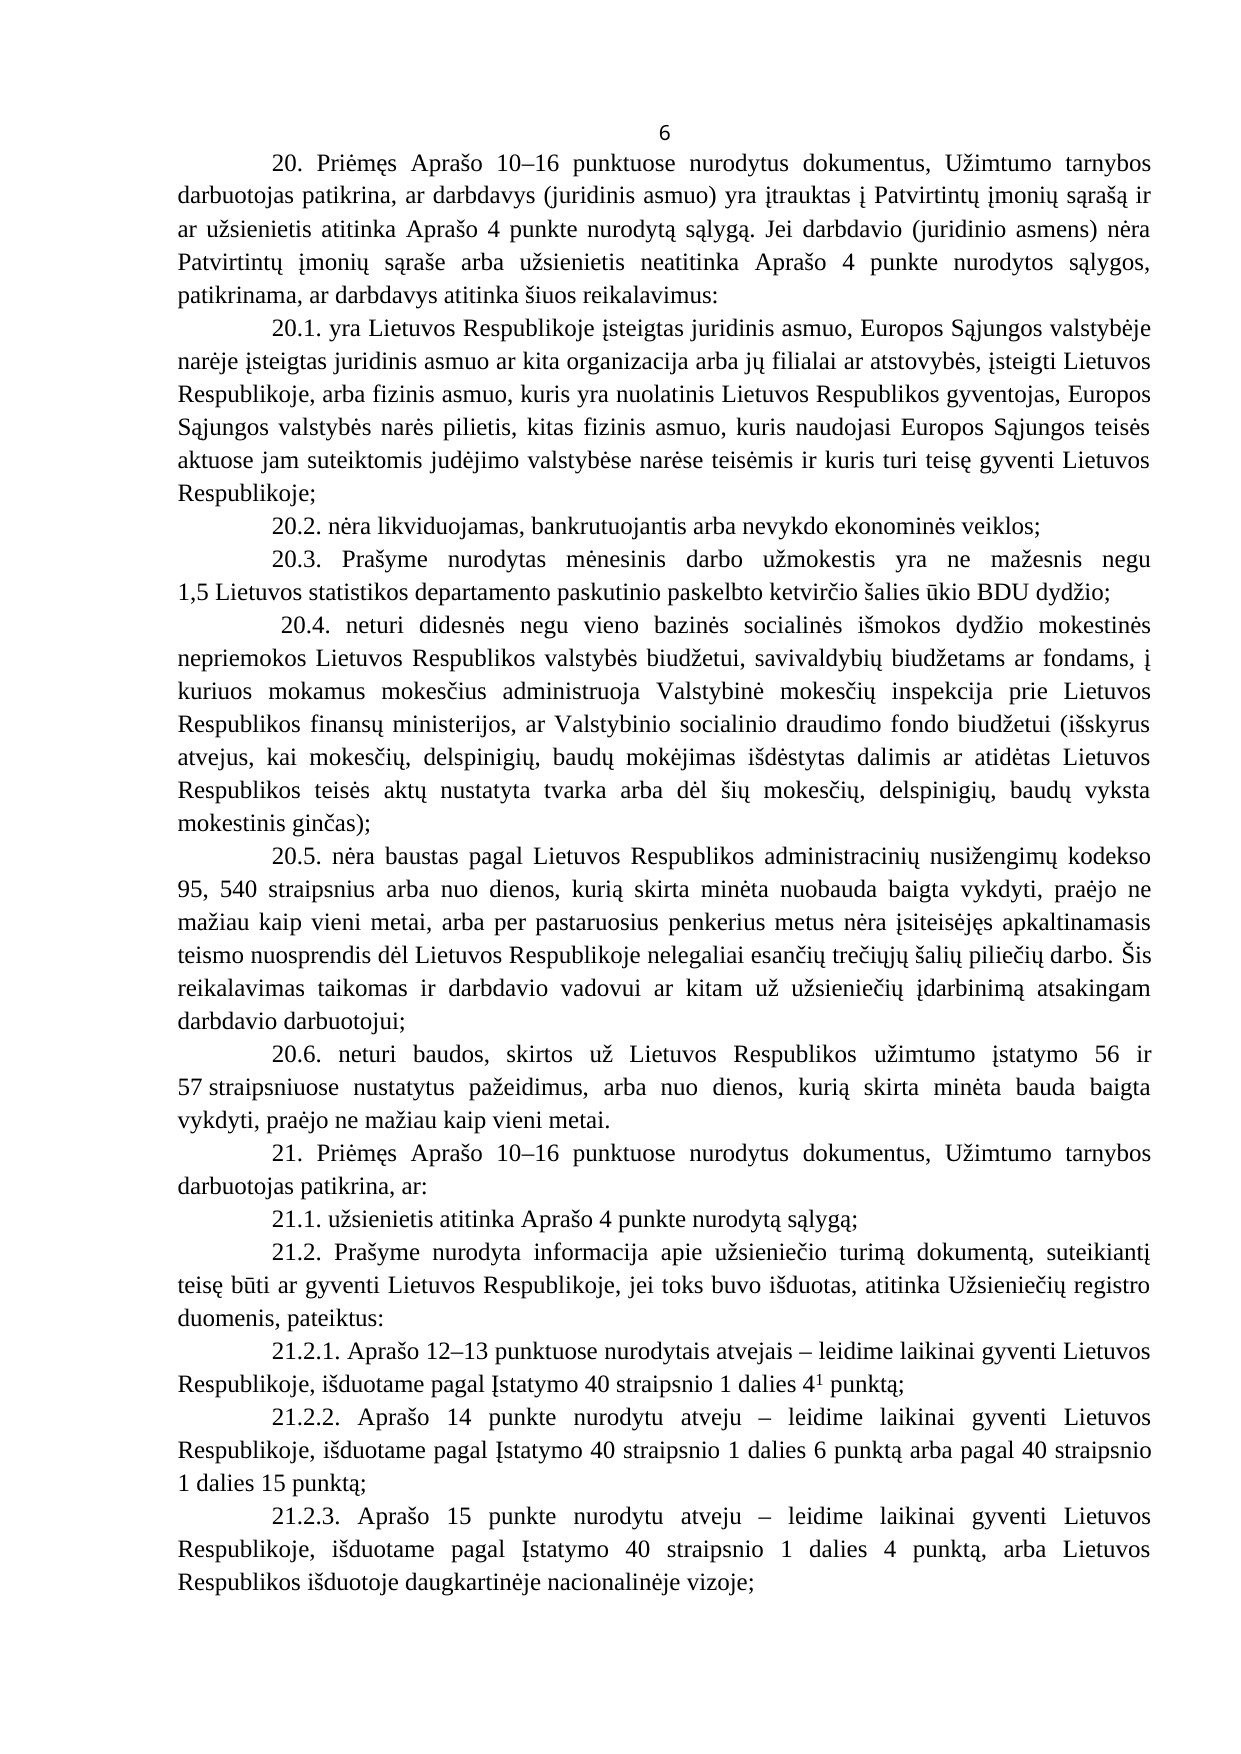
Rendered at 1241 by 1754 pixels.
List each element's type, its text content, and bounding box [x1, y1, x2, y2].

text 20.1. yra Lietuvos Respublikoje įsteigtas juridinis asmuo, Europos Sąjungos valstybėje narėje įsteigtas juridinis asmuo ar kita organizacija arba jų filialai ar atstovybės, įsteigti Lietuvos Respublikoje, arba fizinis asmuo, kuris yra nuolatinis Lietuvos Respublikos gyventojas, Europos Sąjungos valstybės narės pilietis, kitas fizinis asmuo, kuris naudojasi Europos Sąjungos teisės aktuose jam suteiktomis judėjimo valstybėse narėse teisėmis ir kuris turi teisę gyventi Lietuvos Respublikoje; [177, 313, 1152, 507]
text 20.3. Prašyme nurodytas mėnesinis darbo užmokestis yra ne mažesnis negu 1,5 Lietuvos statistikos departamento paskutinio paskelbto ketvirčio šalies ūkio BDU dydžio; [177, 544, 1152, 606]
text 21.2. Prašyme nurodyta informacija apie užsieniečio turimą dokumentą, suteikiantį teisę būti ar gyventi Lietuvos Respublikoje, jei toks buvo išduotas, atitinka Užsieniečių registro duomenis, pateiktus: [177, 1237, 1152, 1332]
text 21.2.3. Aprašo 15 punkte nurodytu atveju – leidime laikinai gyventi Lietuvos Respublikoje, išduotame pagal Įstatymo 40 straipsnio 1 dalies 4 punktą, arba Lietuvos Respublikos išduotoje daugkartinėje nacionalinėje vizoje; [177, 1501, 1152, 1596]
text 21. Priėmęs Aprašo 10–16 punktuose nurodytus dokumentus, Užimtumo tarnybos darbuotojas patikrina, ar: [177, 1138, 1152, 1200]
text 20.2. nėra likviduojamas, bankrutuojantis arba nevykdo ekonominės veiklos; [177, 511, 1152, 539]
text 20.6. neturi baudos, skirtos už Lietuvos Respublikos užimtumo įstatymo 56 ir 57 straipsniuose nustatytus pažeidimus, arba nuo dienos, kurią skirta minėta bauda baigta vykdyti, praėjo ne mažiau kaip vieni metai. [177, 1039, 1152, 1134]
text 21.2.2. Aprašo 14 punkte nurodytu atveju – leidime laikinai gyventi Lietuvos Respublikoje, išduotame pagal Įstatymo 40 straipsnio 1 dalies 6 punktą arba pagal 40 straipsnio 1 dalies 15 punktą; [177, 1402, 1152, 1497]
text 20. Priėmęs Aprašo 10–16 punktuose nurodytus dokumentus, Užimtumo tarnybos darbuotojas patikrina, ar darbdavys (juridinis asmuo) yra įtrauktas į Patvirtintų įmonių sąrašą ir ar užsienietis atitinka Aprašo 4 punkte nurodytą sąlygą. Jei darbdavio (juridinio asmens) nėra Patvirtintų įmonių sąraše arba užsienietis neatitinka Aprašo 4 punkte nurodytos sąlygos, patikrinama, ar darbdavys atitinka šiuos reikalavimus: [177, 148, 1152, 308]
text 21.2.1. Aprašo 12–13 punktuose nurodytais atvejais – leidime laikinai gyventi Lietuvos Respublikoje, išduotame pagal Įstatymo 40 straipsnio 1 dalies 41 punktą; [177, 1336, 1152, 1398]
text 20.5. nėra baustas pagal Lietuvos Respublikos administracinių nusižengimų kodekso 95, 540 straipsnius arba nuo dienos, kurią skirta minėta nuobauda baigta vykdyti, praėjo ne mažiau kaip vieni metai, arba per pastaruosius penkerius metus nėra įsiteisėjęs apkaltinamasis teismo nuosprendis dėl Lietuvos Respublikoje nelegaliai esančių trečiųjų šalių piliečių darbo. Šis reikalavimas taikomas ir darbdavio vadovui ar kitam už užsieniečių įdarbinimą atsakingam darbdavio darbuotojui; [177, 841, 1152, 1035]
text 21.1. užsienietis atitinka Aprašo 4 punkte nurodytą sąlygą; [177, 1204, 1152, 1233]
text 20.4. neturi didesnės negu vieno bazinės socialinės išmokos dydžio mokestinės nepriemokos Lietuvos Respublikos valstybės biudžetui, savivaldybių biudžetams ar fondams, į kuriuos mokamus mokesčius administruoja Valstybinė mokesčių inspekcija prie Lietuvos Respublikos finansų ministerijos, ar Valstybinio socialinio draudimo fondo biudžetui (išskyrus atvejus, kai mokesčių, delspinigių, baudų mokėjimas išdėstytas dalimis ar atidėtas Lietuvos Respublikos teisės aktų nustatyta tvarka arba dėl šių mokesčių, delspinigių, baudų vyksta mokestinis ginčas); [177, 610, 1152, 837]
